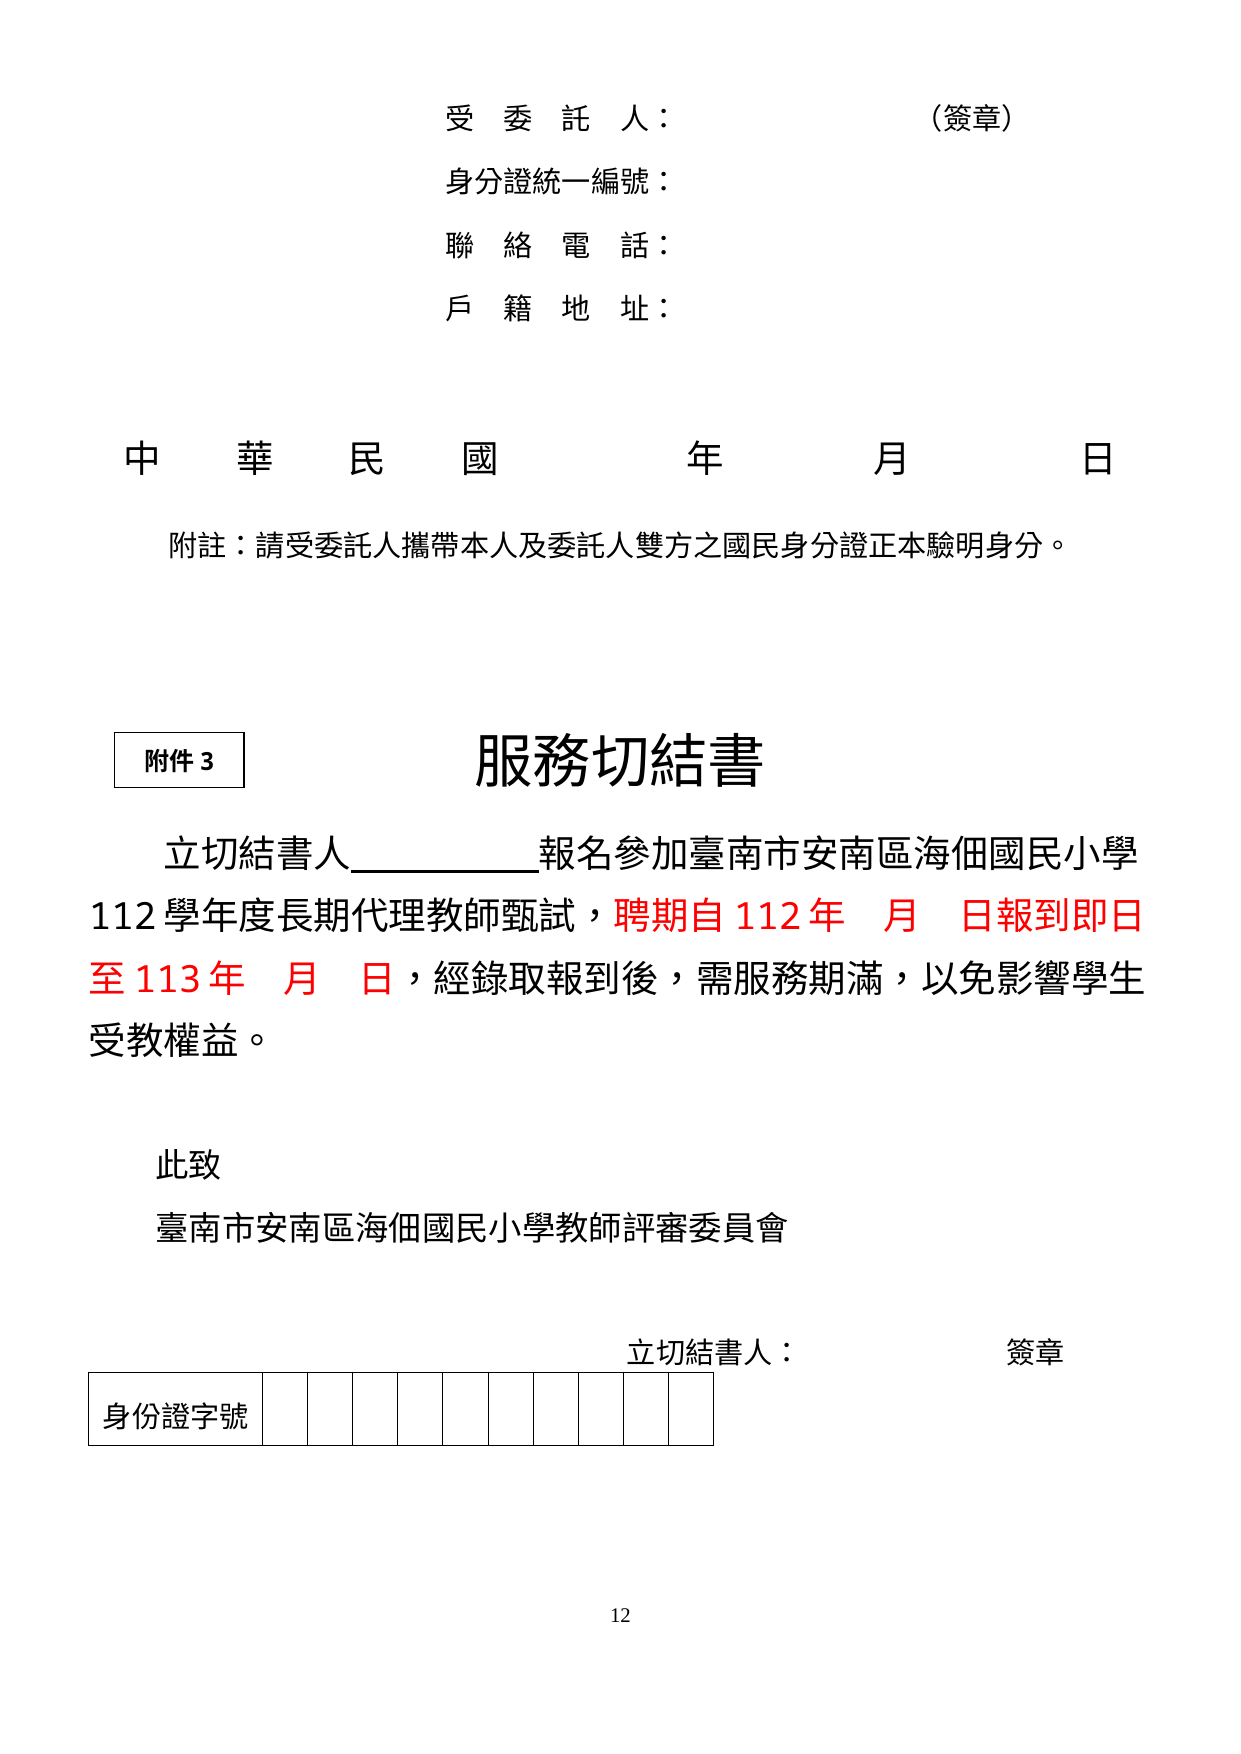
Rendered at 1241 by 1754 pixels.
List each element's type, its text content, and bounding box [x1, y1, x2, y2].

text 戶 籍 地 址： [439, 286, 1152, 328]
table_header [579, 1373, 623, 1445]
table_header [353, 1373, 397, 1445]
table_header [489, 1373, 533, 1445]
text 臺南市安南區海佃國民小學教師評審委員會 [89, 1184, 1152, 1247]
text 受 委 託 人： （簽章） [439, 96, 1152, 138]
table_header [308, 1373, 352, 1445]
text 立切結書人 報名參加臺南市安南區海佃國民小學112學年度長期代理教師甄試，聘期自112年 月 日報到即日至113年 月 日，經錄取報到後，需服務期滿，以免影響學生受教權益。 [89, 809, 1152, 1059]
table_header [443, 1373, 488, 1445]
text 此致 [89, 1122, 1152, 1184]
table_header [624, 1373, 668, 1445]
text 聯 絡 電 話： [439, 222, 1152, 265]
table_header [398, 1373, 442, 1445]
table_header [263, 1373, 307, 1445]
text 中 華 民 國 年 月 日 [89, 429, 1152, 483]
text 附件3 [130, 741, 228, 777]
text 身分證統一編號： [439, 159, 1152, 201]
text 服務切結書 [89, 684, 1152, 809]
text 附註：請受委託人攜帶本人及委託人雙方之國民身分證正本驗明身分。 [89, 523, 1152, 565]
table_header [534, 1373, 578, 1445]
text 立切結書人： 簽章 [89, 1309, 1064, 1372]
table_header 身份證字號 [89, 1373, 262, 1445]
table_header [669, 1373, 713, 1445]
